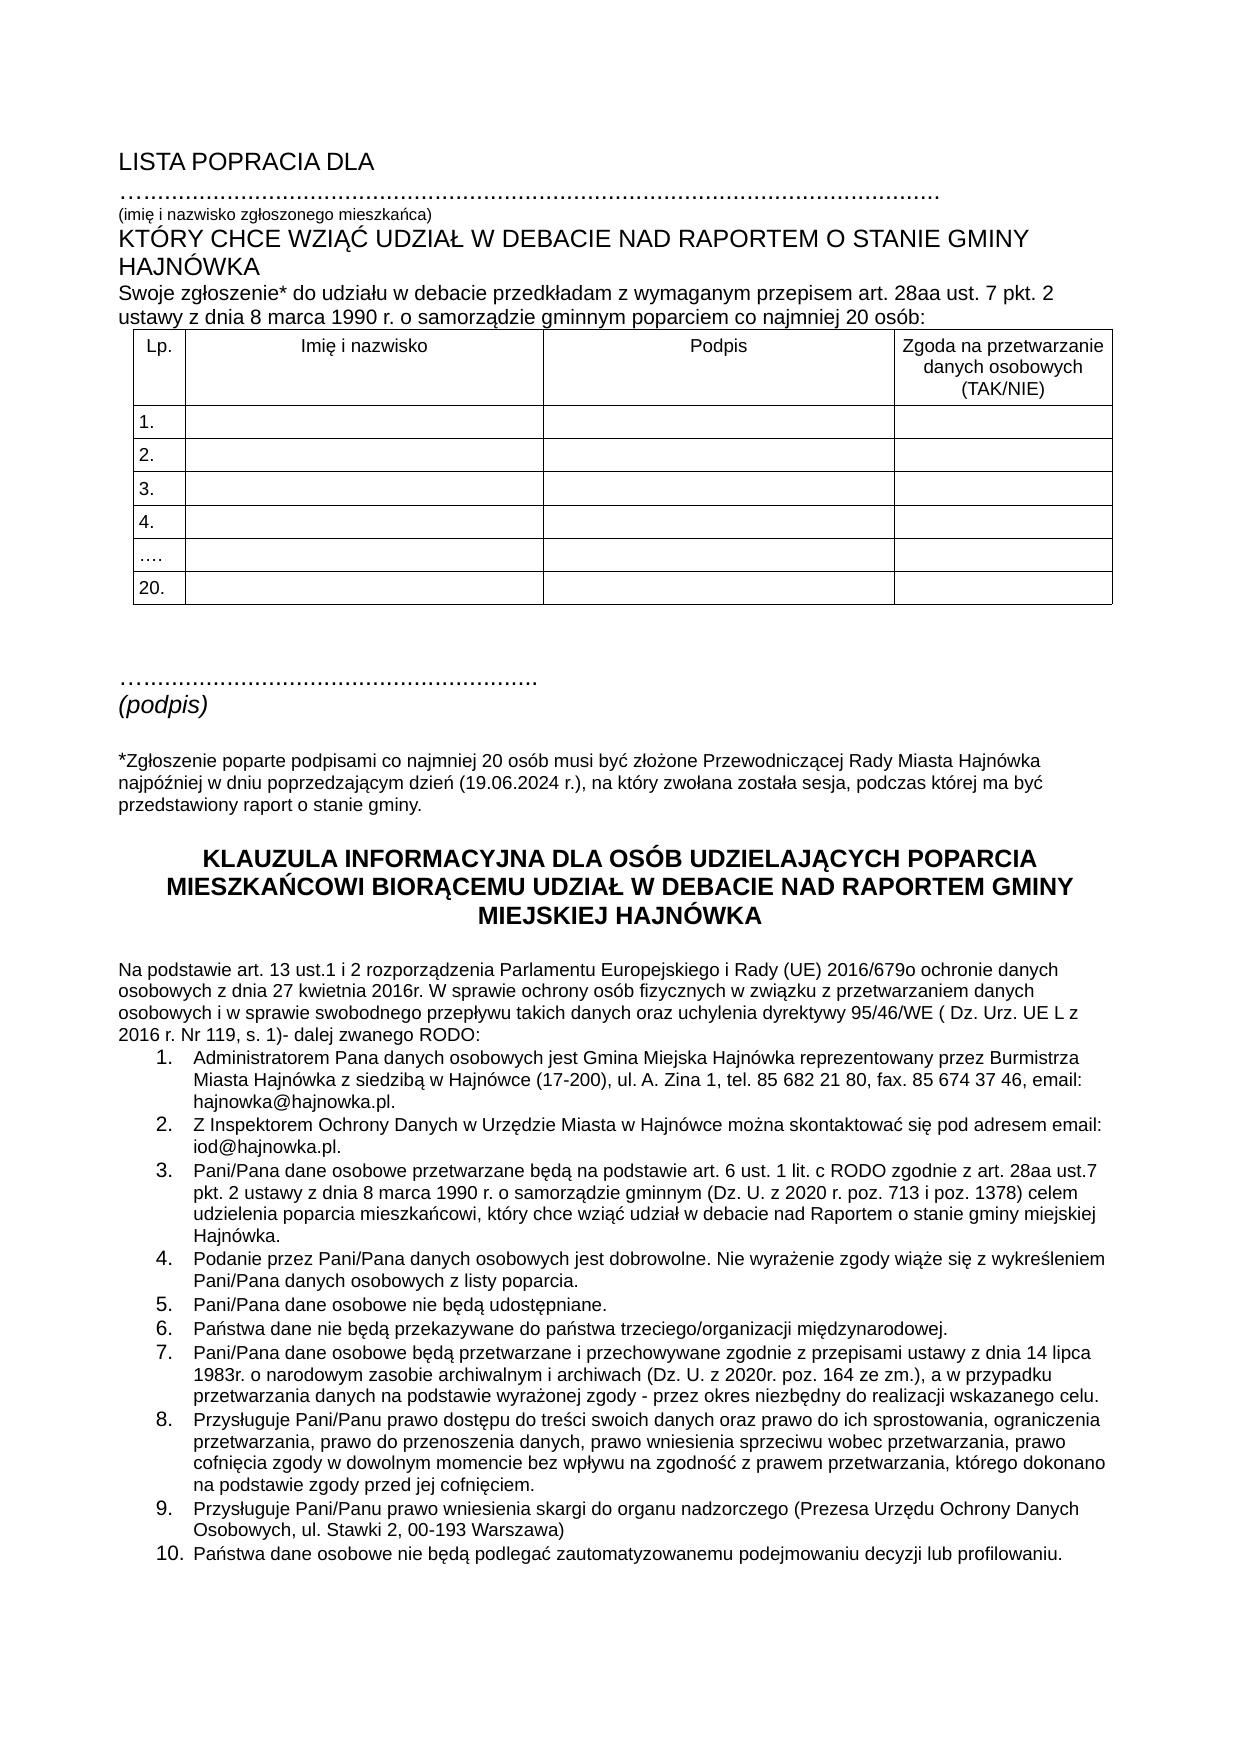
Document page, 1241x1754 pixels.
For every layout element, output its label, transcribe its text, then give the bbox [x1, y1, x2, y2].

table_cell [895, 506, 1112, 538]
list Pani/Pana dane osobowe nie będą udostępniane. [156, 1292, 1122, 1316]
table_cell [186, 572, 543, 604]
table_header Zgoda na przetwarzanie danych osobowych (TAK/NIE) [895, 330, 1112, 405]
list Państwa dane nie będą przekazywane do państwa trzeciego/organizacji międzynarodowej. [156, 1316, 1122, 1339]
text KLAUZULA INFORMACYJNA DLA OSÓB UDZIELAJĄCYCH POPARCIA MIESZKAŃCOWI BIORĄCEMU UDZIAŁ W DEBACIE NAD RAPORTEM GMINY MIEJSKIEJ HAJNÓWKA [118, 844, 1122, 930]
table_cell [186, 439, 543, 471]
table_cell [186, 539, 543, 571]
table_cell [186, 472, 543, 504]
table_cell [544, 506, 894, 538]
list Pani/Pana dane osobowe będą przetwarzane i przechowywane zgodnie z przepisami ustawy z dnia 14 lipca 1983r. o narodowym zasobie archiwalnym i archiwach (Dz. U. z 2020r. poz. 164 ze zm.), a w przypadku przetwarzania danych na podstawie wyrażonej zgody - przez okres niezbędny do realizacji wskazanego celu. [156, 1339, 1122, 1407]
table_cell 4. [134, 506, 185, 538]
table_cell [186, 406, 543, 438]
table_cell [544, 472, 894, 504]
text …......................................................... [118, 662, 1122, 690]
text LISTA POPRACIA DLA …................................................................................................................... [118, 147, 1122, 204]
list Z Inspektorem Ochrony Danych w Urzędzie Miasta w Hajnówce można skontaktować się pod adresem email: iod@hajnowka.pl. [156, 1112, 1122, 1157]
text KTÓRY CHCE WZIĄĆ UDZIAŁ W DEBACIE NAD RAPORTEM O STANIE GMINY HAJNÓWKA [118, 223, 1122, 281]
table_cell [895, 472, 1112, 504]
table_cell [895, 439, 1112, 471]
text Na podstawie art. 13 ust.1 i 2 rozporządzenia Parlamentu Europejskiego i Rady (UE) 2016/679o ochronie danych osobowych z dnia 27 kwietnia 2016r. W sprawie ochrony osób fizycznych w związku z przetwarzaniem danych osobowych i w sprawie swobodnego przepływu takich danych oraz uchylenia dyrektywy 95/46/WE ( Dz. Urz. UE L z 2016 r. Nr 119, s. 1)- dalej zwanego RODO: [118, 959, 1122, 1045]
list Administratorem Pana danych osobowych jest Gmina Miejska Hajnówka reprezentowany przez Burmistrza Miasta Hajnówka z siedzibą w Hajnówce (17-200), ul. A. Zina 1, tel. 85 682 21 80, fax. 85 674 37 46, email: hajnowka@hajnowka.pl. [156, 1045, 1122, 1112]
table_cell [544, 406, 894, 438]
table_cell [895, 406, 1112, 438]
list Przysługuje Pani/Panu prawo dostępu do treści swoich danych oraz prawo do ich sprostowania, ograniczenia przetwarzania, prawo do przenoszenia danych, prawo wniesienia sprzeciwu wobec przetwarzania, prawo cofnięcia zgody w dowolnym momencie bez wpływu na zgodność z prawem przetwarzania, którego dokonano na podstawie zgody przed jej cofnięciem. [156, 1407, 1122, 1495]
table_cell [544, 439, 894, 471]
table_cell 20. [134, 572, 185, 604]
text (podpis) [118, 690, 1122, 719]
list Pani/Pana dane osobowe przetwarzane będą na podstawie art. 6 ust. 1 lit. c RODO zgodnie z art. 28aa ust.7 pkt. 2 ustawy z dnia 8 marca 1990 r. o samorządzie gminnym (Dz. U. z 2020 r. poz. 713 i poz. 1378) celem udzielenia poparcia mieszkańcowi, który chce wziąć udział w debacie nad Raportem o stanie gminy miejskiej Hajnówka. [156, 1157, 1122, 1246]
table_header Podpis [544, 330, 894, 405]
text (imię i nazwisko zgłoszonego mieszkańca) [118, 204, 1122, 223]
table_cell [895, 572, 1112, 604]
table_cell [895, 539, 1112, 571]
table_cell [544, 539, 894, 571]
table_header Imię i nazwisko [186, 330, 543, 405]
table_cell …. [134, 539, 185, 571]
list Podanie przez Pani/Pana danych osobowych jest dobrowolne. Nie wyrażenie zgody wiąże się z wykreśleniem Pani/Pana danych osobowych z listy poparcia. [156, 1246, 1122, 1292]
table_header Lp. [134, 330, 185, 405]
list Państwa dane osobowe nie będą podlegać zautomatyzowanemu podejmowaniu decyzji lub profilowaniu. [156, 1541, 1122, 1565]
table_cell 3. [134, 472, 185, 504]
list Przysługuje Pani/Panu prawo wniesienia skargi do organu nadzorczego (Prezesa Urzędu Ochrony Danych Osobowych, ul. Stawki 2, 00-193 Warszawa) [156, 1495, 1122, 1541]
table_cell [544, 572, 894, 604]
table_cell 1. [134, 406, 185, 438]
text *Zgłoszenie poparte podpisami co najmniej 20 osób musi być złożone Przewodniczącej Rady Miasta Hajnówka najpóźniej w dniu poprzedzającym dzień (19.06.2024 r.), na który zwołana została sesja, podczas której ma być przedstawiony raport o stanie gminy. [118, 748, 1122, 815]
text Swoje zgłoszenie* do udziału w debacie przedkładam z wymaganym przepisem art. 28aa ust. 7 pkt. 2 ustawy z dnia 8 marca 1990 r. o samorządzie gminnym poparciem co najmniej 20 osób: [118, 281, 1122, 329]
table_cell 2. [134, 439, 185, 471]
table_cell [186, 506, 543, 538]
